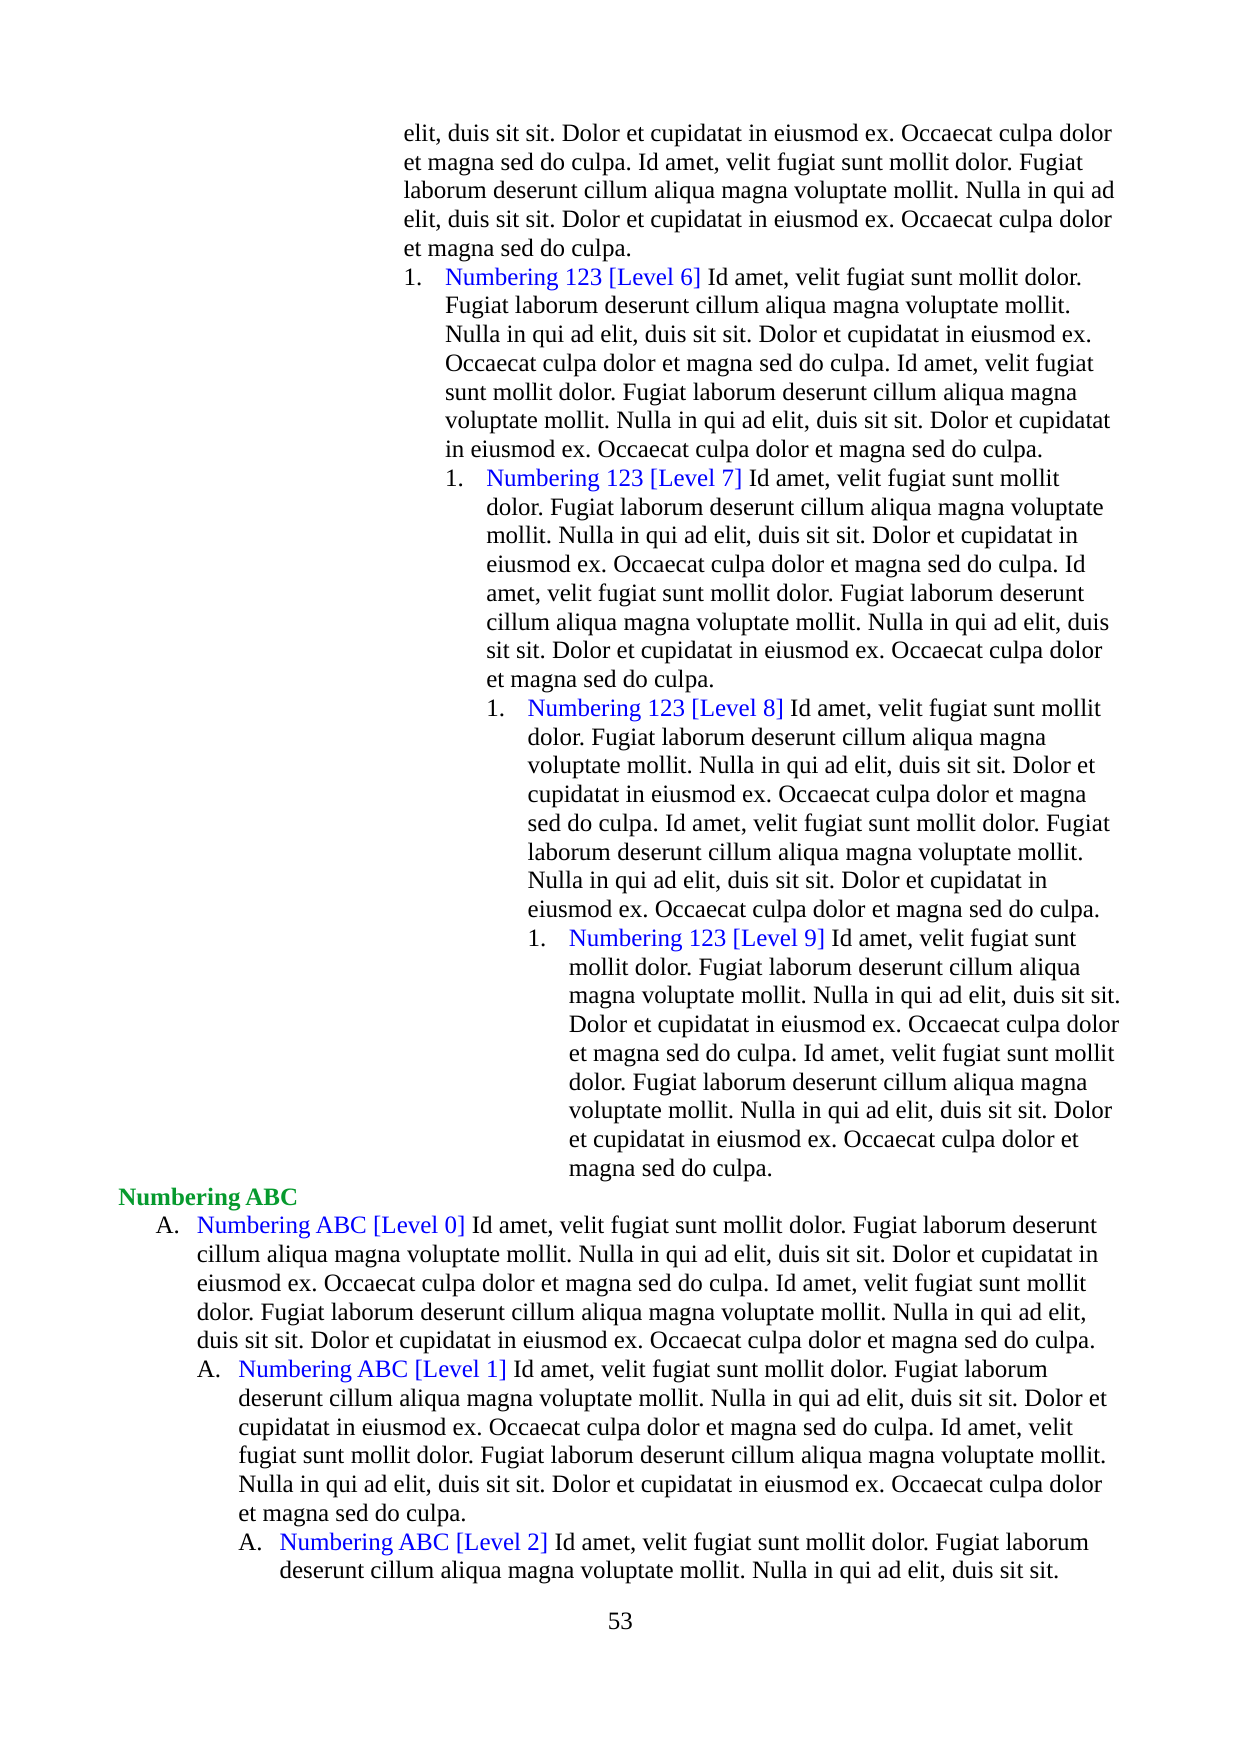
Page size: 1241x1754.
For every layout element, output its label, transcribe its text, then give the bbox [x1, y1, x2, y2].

list Numbering ABC [Level 0] Id amet, velit fugiat sunt mollit dolor. Fugiat laborum deserunt cillum aliqua magna voluptate mollit. Nulla in qui ad elit, duis sit sit. Dolor et cupidatat in eiusmod ex. Occaecat culpa dolor et magna sed do culpa. Id amet, velit fugiat sunt mollit dolor. Fugiat laborum deserunt cillum aliqua magna voluptate mollit. Nulla in qui ad elit, duis sit sit. Dolor et cupidatat in eiusmod ex. Occaecat culpa dolor et magna sed do culpa. [155, 1211, 1122, 1354]
list Numbering 123 [Level 6] Id amet, velit fugiat sunt mollit dolor. Fugiat laborum deserunt cillum aliqua magna voluptate mollit. Nulla in qui ad elit, duis sit sit. Dolor et cupidatat in eiusmod ex. Occaecat culpa dolor et magna sed do culpa. Id amet, velit fugiat sunt mollit dolor. Fugiat laborum deserunt cillum aliqua magna voluptate mollit. Nulla in qui ad elit, duis sit sit. Dolor et cupidatat in eiusmod ex. Occaecat culpa dolor et magna sed do culpa. [403, 262, 1122, 463]
list Numbering ABC [Level 2] Id amet, velit fugiat sunt mollit dolor. Fugiat laborum deserunt cillum aliqua magna voluptate mollit. Nulla in qui ad elit, duis sit sit. [238, 1527, 1122, 1584]
list elit, duis sit sit. Dolor et cupidatat in eiusmod ex. Occaecat culpa dolor et magna sed do culpa. Id amet, velit fugiat sunt mollit dolor. Fugiat laborum deserunt cillum aliqua magna voluptate mollit. Nulla in qui ad elit, duis sit sit. Dolor et cupidatat in eiusmod ex. Occaecat culpa dolor et magna sed do culpa. [362, 118, 1122, 262]
list Numbering 123 [Level 7] Id amet, velit fugiat sunt mollit dolor. Fugiat laborum deserunt cillum aliqua magna voluptate mollit. Nulla in qui ad elit, duis sit sit. Dolor et cupidatat in eiusmod ex. Occaecat culpa dolor et magna sed do culpa. Id amet, velit fugiat sunt mollit dolor. Fugiat laborum deserunt cillum aliqua magna voluptate mollit. Nulla in qui ad elit, duis sit sit. Dolor et cupidatat in eiusmod ex. Occaecat culpa dolor et magna sed do culpa. [445, 463, 1122, 693]
list Numbering 123 [Level 9] Id amet, velit fugiat sunt mollit dolor. Fugiat laborum deserunt cillum aliqua magna voluptate mollit. Nulla in qui ad elit, duis sit sit. Dolor et cupidatat in eiusmod ex. Occaecat culpa dolor et magna sed do culpa. Id amet, velit fugiat sunt mollit dolor. Fugiat laborum deserunt cillum aliqua magna voluptate mollit. Nulla in qui ad elit, duis sit sit. Dolor et cupidatat in eiusmod ex. Occaecat culpa dolor et magna sed do culpa. [527, 923, 1122, 1182]
list Numbering 123 [Level 8] Id amet, velit fugiat sunt mollit dolor. Fugiat laborum deserunt cillum aliqua magna voluptate mollit. Nulla in qui ad elit, duis sit sit. Dolor et cupidatat in eiusmod ex. Occaecat culpa dolor et magna sed do culpa. Id amet, velit fugiat sunt mollit dolor. Fugiat laborum deserunt cillum aliqua magna voluptate mollit. Nulla in qui ad elit, duis sit sit. Dolor et cupidatat in eiusmod ex. Occaecat culpa dolor et magna sed do culpa. [486, 693, 1122, 923]
text Numbering ABC [118, 1182, 1122, 1211]
list Numbering ABC [Level 1] Id amet, velit fugiat sunt mollit dolor. Fugiat laborum deserunt cillum aliqua magna voluptate mollit. Nulla in qui ad elit, duis sit sit. Dolor et cupidatat in eiusmod ex. Occaecat culpa dolor et magna sed do culpa. Id amet, velit fugiat sunt mollit dolor. Fugiat laborum deserunt cillum aliqua magna voluptate mollit. Nulla in qui ad elit, duis sit sit. Dolor et cupidatat in eiusmod ex. Occaecat culpa dolor et magna sed do culpa. [197, 1354, 1122, 1527]
